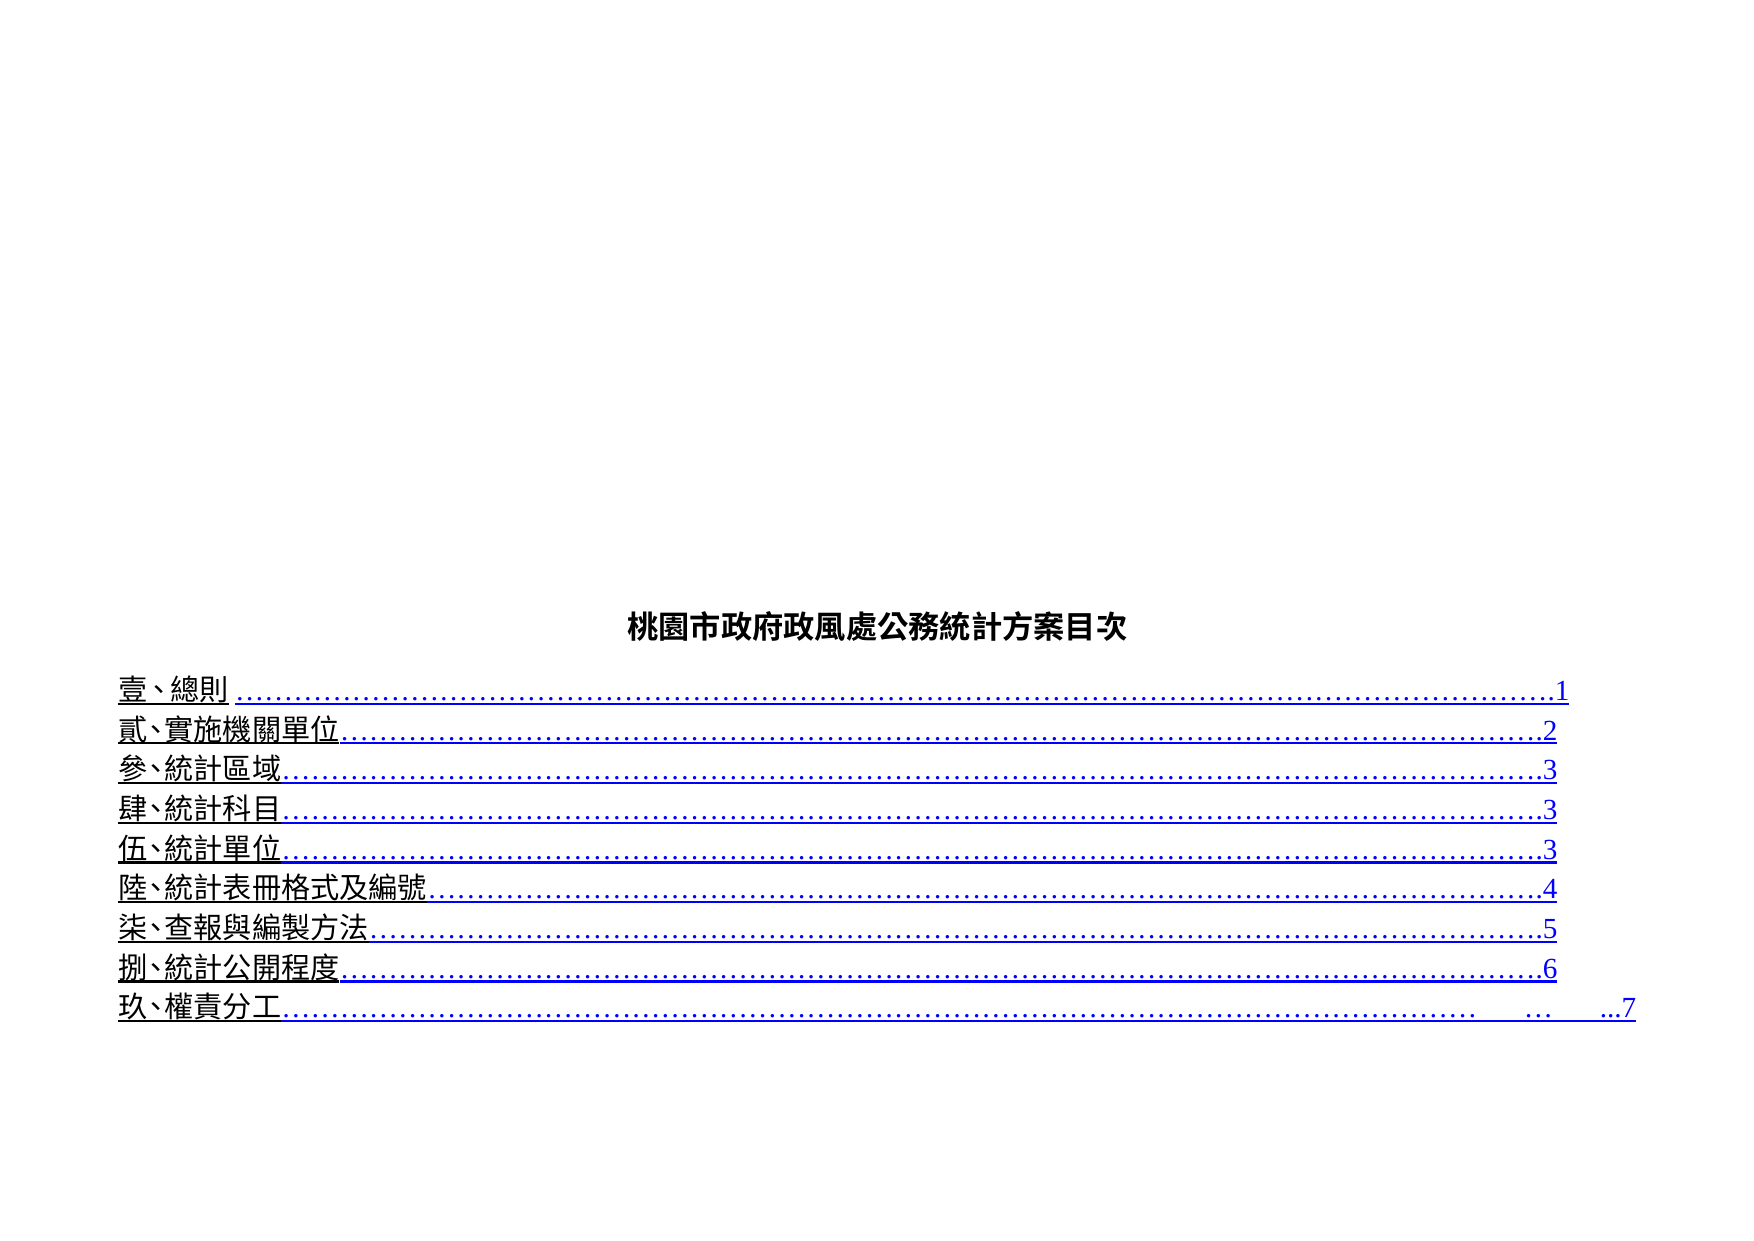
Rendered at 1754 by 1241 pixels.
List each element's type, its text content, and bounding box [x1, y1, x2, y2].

text 壹、總則 ……………………………………………………………………………………………………………………….1 [118, 669, 1636, 709]
text 貳、實施機關單位 …………………………………………………………………………………………………………….2 [118, 709, 1636, 748]
text 柒、查報與編製方法 ………………………………………………………………………………………………………….5 [118, 907, 1636, 947]
text 捌、統計公開程度 …………………………………………………………………………………………………………….6 [118, 947, 1636, 987]
text 陸、統計表冊格式及編號 …………………………………………………………………………………………………….4 [118, 868, 1636, 907]
text 伍、統計單位 ………………………………………………………………………………………………………………….3 [118, 828, 1636, 868]
text 參、統計區域 ………………………………………………………………………………………………………………….3 [118, 748, 1636, 788]
text 肆、統計科目 ………………………………………………………………………………………………………………….3 [118, 788, 1636, 828]
text 玖、權責分工 …………………………………………………………………………………………………………… … ...7 [118, 987, 1636, 1020]
text [118, 1022, 1636, 1026]
text 桃園市政府政風處公務統計方案目次 [118, 597, 1636, 649]
